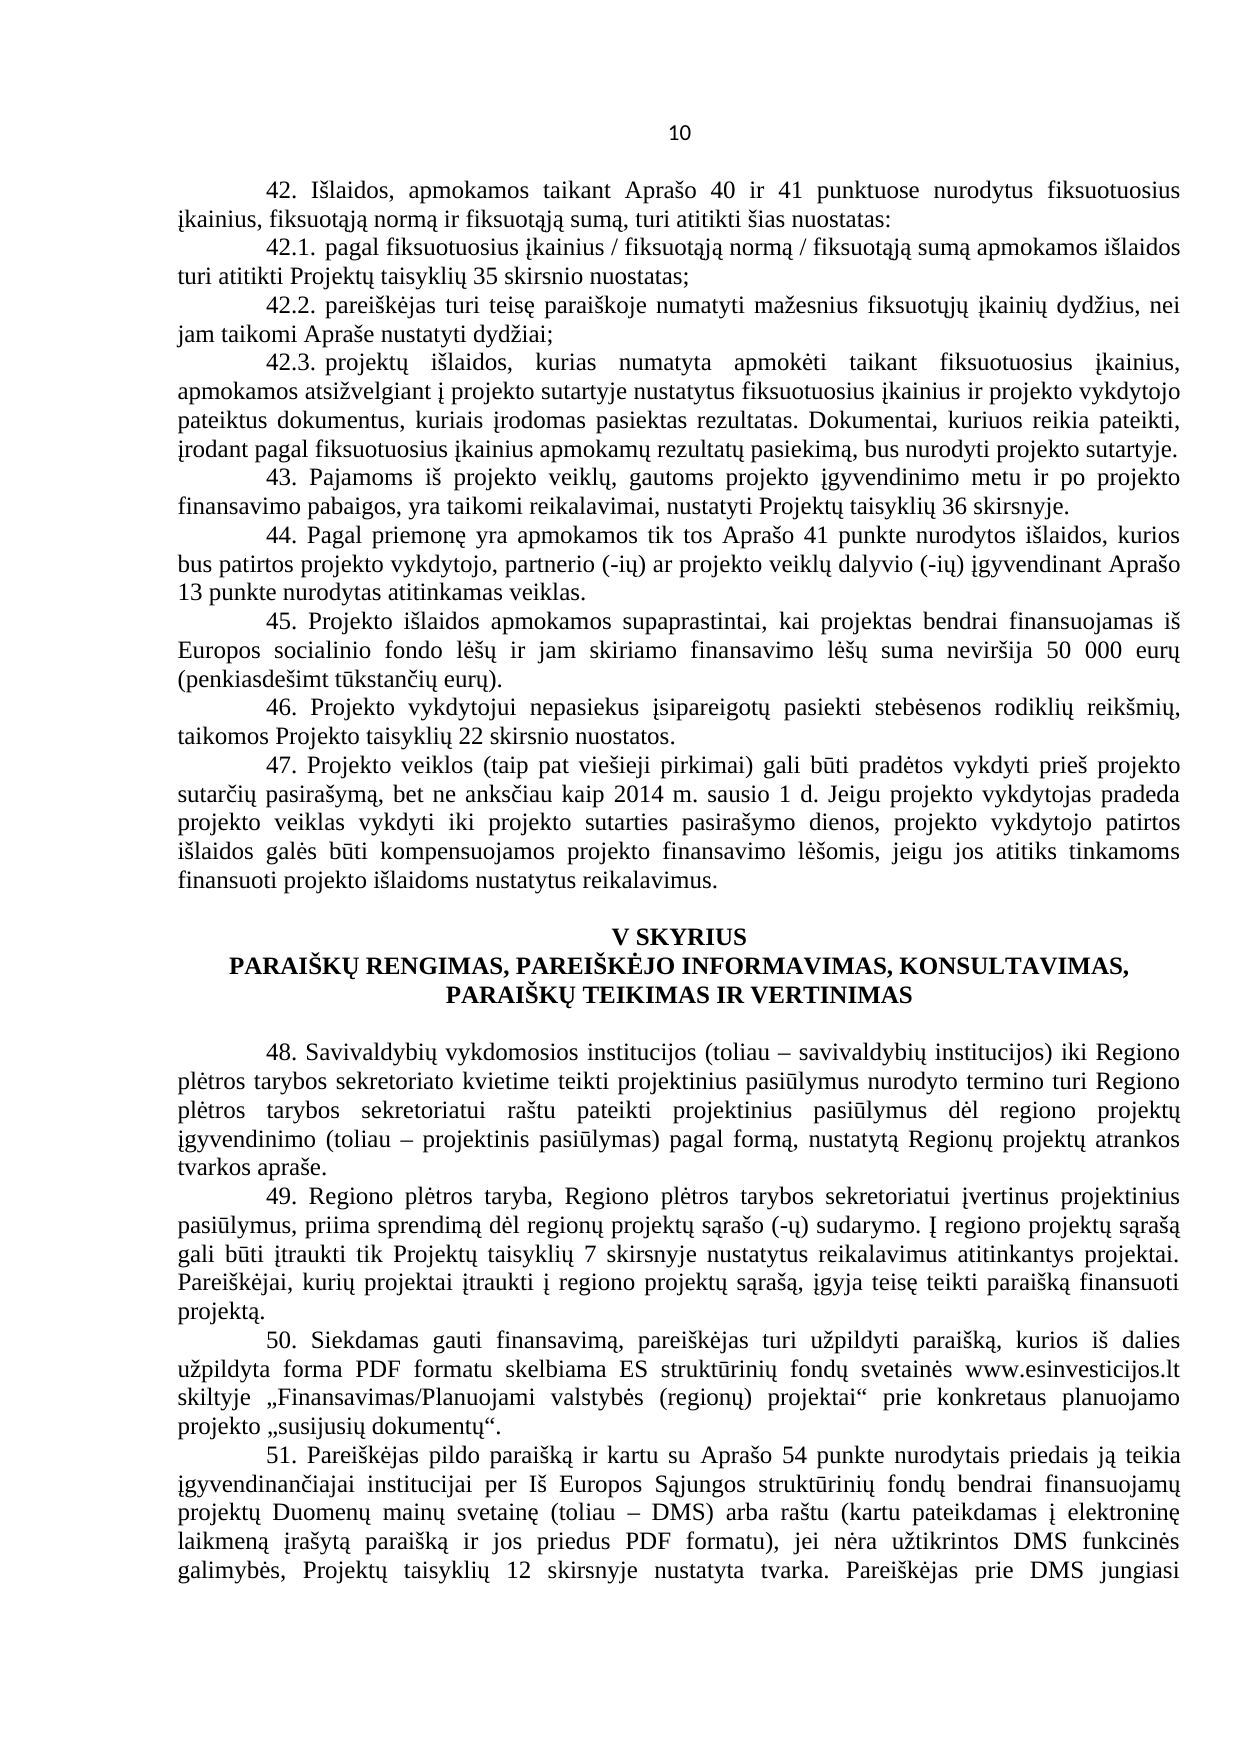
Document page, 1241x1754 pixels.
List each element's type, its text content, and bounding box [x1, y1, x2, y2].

text 48. Savivaldybių vykdomosios institucijos (toliau – savivaldybių institucijos) iki Regiono plėtros tarybos sekretoriato kvietime teikti projektinius pasiūlymus nurodyto termino turi Regiono plėtros tarybos sekretoriatui raštu pateikti projektinius pasiūlymus dėl regiono projektų įgyvendinimo (toliau – projektinis pasiūlymas) pagal formą, nustatytą Regionų projektų atrankos tvarkos apraše. [177, 1037, 1181, 1181]
text 42.2. pareiškėjas turi teisę paraiškoje numatyti mažesnius fiksuotųjų įkainių dydžius, nei jam taikomi Apraše nustatyti dydžiai; [177, 290, 1181, 347]
text 51. Pareiškėjas pildo paraišką ir kartu su Aprašo 54 punkte nurodytais priedais ją teikia įgyvendinančiajai institucijai per Iš Europos Sąjungos struktūrinių fondų bendrai finansuojamų projektų Duomenų mainų svetainę (toliau – DMS) arba raštu (kartu pateikdamas į elektroninę laikmeną įrašytą paraišką ir jos priedus PDF formatu), jei nėra užtikrintos DMS funkcinės galimybės, Projektų taisyklių 12 skirsnyje nustatyta tvarka. Pareiškėjas prie DMS jungiasi [177, 1440, 1181, 1584]
text 44. Pagal priemonę yra apmokamos tik tos Aprašo 41 punkte nurodytos išlaidos, kurios bus patirtos projekto vykdytojo, partnerio (-ių) ar projekto veiklų dalyvio (-ių) įgyvendinant Aprašo 13 punkte nurodytas atitinkamas veiklas. [177, 520, 1181, 606]
text 46. Projekto vykdytojui nepasiekus įsipareigotų pasiekti stebėsenos rodiklių reikšmių, taikomos Projekto taisyklių 22 skirsnio nuostatos. [177, 692, 1181, 750]
text 49. Regiono plėtros taryba, Regiono plėtros tarybos sekretoriatui įvertinus projektinius pasiūlymus, priima sprendimą dėl regionų projektų sąrašo (-ų) sudarymo. Į regiono projektų sąrašą gali būti įtraukti tik Projektų taisyklių 7 skirsnyje nustatytus reikalavimus atitinkantys projektai. Pareiškėjai, kurių projektai įtraukti į regiono projektų sąrašą, įgyja teisę teikti paraišką finansuoti projektą. [177, 1181, 1181, 1325]
text 42. Išlaidos, apmokamos taikant Aprašo 40 ir 41 punktuose nurodytus fiksuotuosius įkainius, fiksuotąją normą ir fiksuotąją sumą, turi atitikti šias nuostatas: [177, 175, 1181, 232]
text 47. Projekto veiklos (taip pat viešieji pirkimai) gali būti pradėtos vykdyti prieš projekto sutarčių pasirašymą, bet ne anksčiau kaip 2014 m. sausio 1 d. Jeigu projekto vykdytojas pradeda projekto veiklas vykdyti iki projekto sutarties pasirašymo dienos, projekto vykdytojo patirtos išlaidos galės būti kompensuojamos projekto finansavimo lėšomis, jeigu jos atitiks tinkamoms finansuoti projekto išlaidoms nustatytus reikalavimus. [177, 750, 1181, 894]
text 42.1. pagal fiksuotuosius įkainius / fiksuotąją normą / fiksuotąją sumą apmokamos išlaidos turi atitikti Projektų taisyklių 35 skirsnio nuostatas; [177, 232, 1181, 290]
text 50. Siekdamas gauti finansavimą, pareiškėjas turi užpildyti paraišką, kurios iš dalies užpildyta forma PDF formatu skelbiama ES struktūrinių fondų svetainės www.esinvesticijos.lt skiltyje „Finansavimas/Planuojami valstybės (regionų) projektai“ prie konkretaus planuojamo projekto „susijusių dokumentų“. [177, 1325, 1181, 1440]
text 45. Projekto išlaidos apmokamos supaprastintai, kai projektas bendrai finansuojamas iš Europos socialinio fondo lėšų ir jam skiriamo finansavimo lėšų suma neviršija 50 000 eurų (penkiasdešimt tūkstančių eurų). [177, 606, 1181, 692]
text 43. Pajamoms iš projekto veiklų, gautoms projekto įgyvendinimo metu ir po projekto finansavimo pabaigos, yra taikomi reikalavimai, nustatyti Projektų taisyklių 36 skirsnyje. [177, 462, 1181, 520]
text 42.3. projektų išlaidos, kurias numatyta apmokėti taikant fiksuotuosius įkainius, apmokamos atsižvelgiant į projekto sutartyje nustatytus fiksuotuosius įkainius ir projekto vykdytojo pateiktus dokumentus, kuriais įrodomas pasiektas rezultatas. Dokumentai, kuriuos reikia pateikti, įrodant pagal fiksuotuosius įkainius apmokamų rezultatų pasiekimą, bus nurodyti projekto sutartyje. [177, 347, 1181, 462]
text PARAIŠKŲ RENGIMAS, PAREIŠKĖJO INFORMAVIMAS, KONSULTAVIMAS, PARAIŠKŲ TEIKIMAS IR VERTINIMAS [177, 951, 1181, 1009]
text V SKYRIUS [177, 922, 1181, 951]
